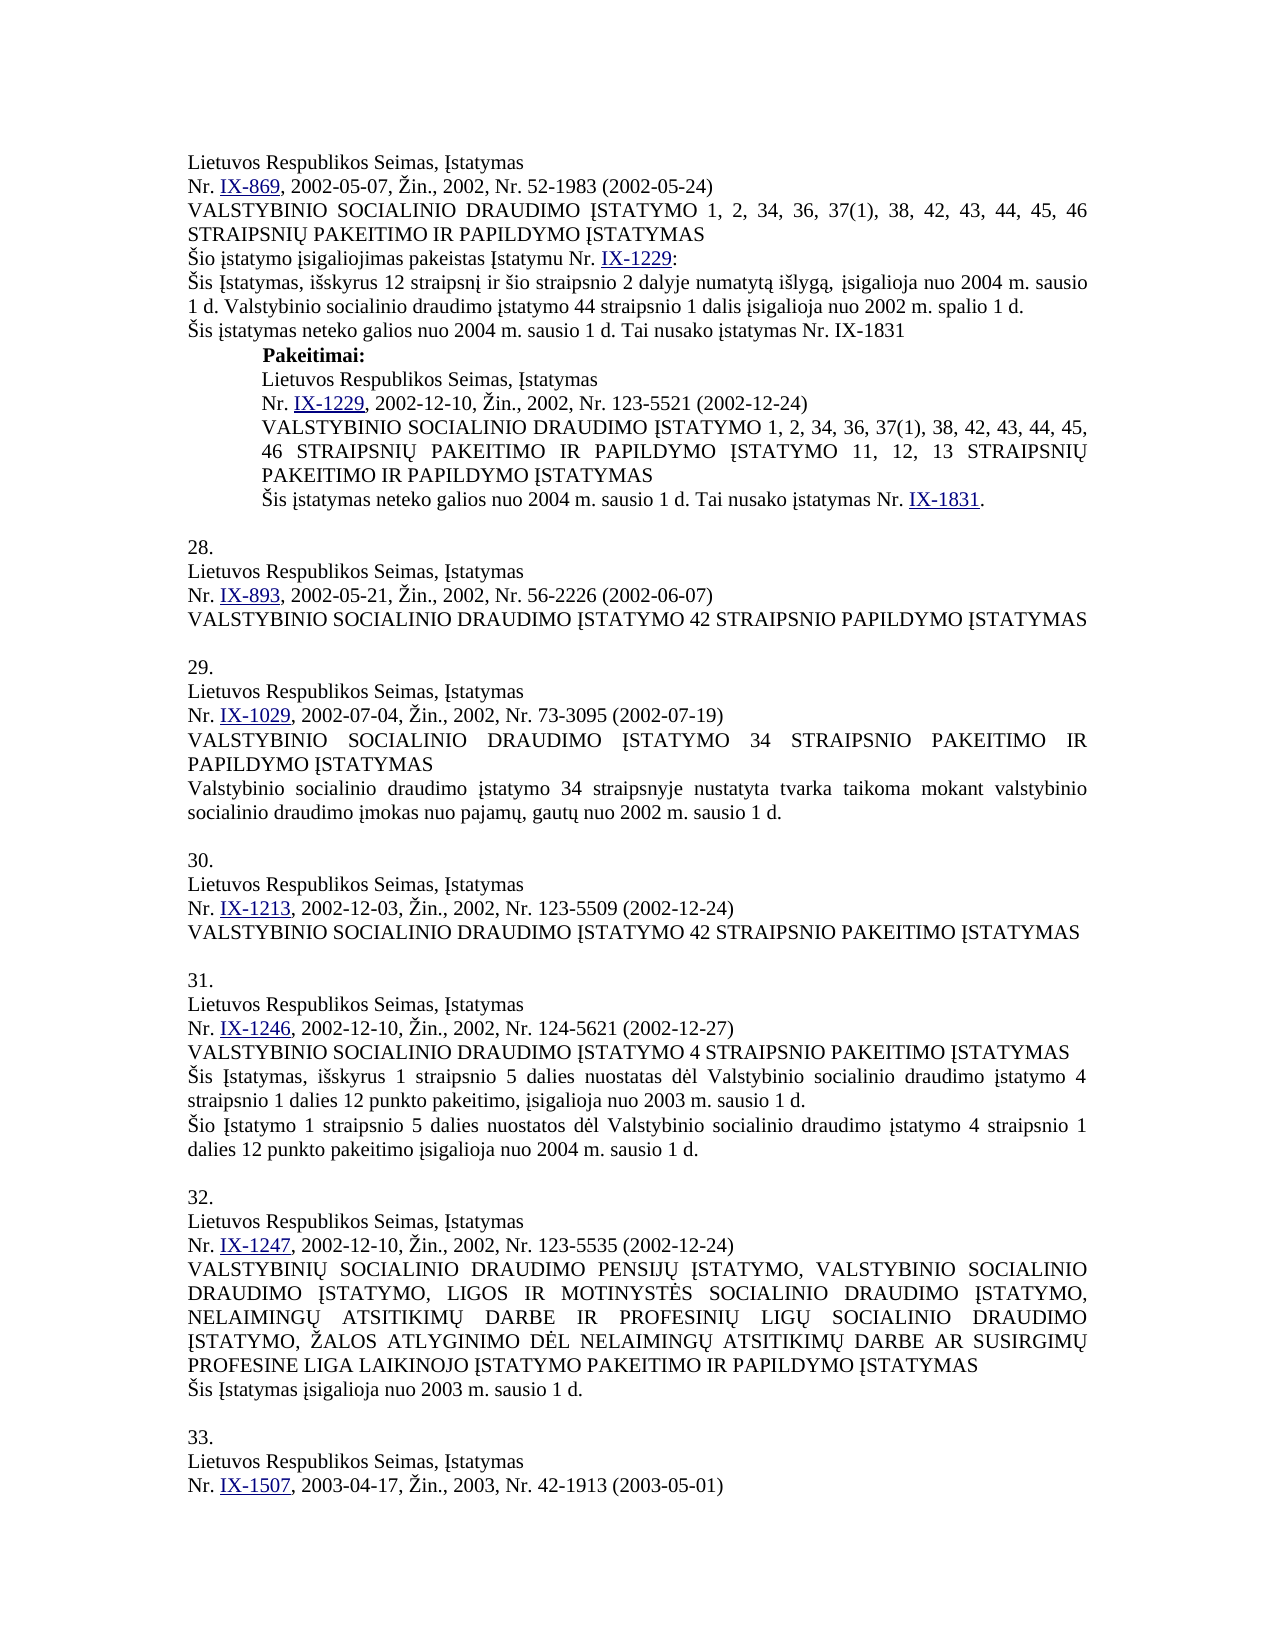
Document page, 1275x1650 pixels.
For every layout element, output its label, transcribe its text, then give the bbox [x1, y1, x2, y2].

text 31. [187, 968, 1088, 992]
text Šis Įstatymas, išskyrus 12 straipsnį ir šio straipsnio 2 dalyje numatytą išlygą, įsigalioja nuo 2004 m. sausio 1 d. Valstybinio socialinio draudimo įstatymo 44 straipsnio 1 dalis įsigalioja nuo 2002 m. spalio 1 d. [187, 270, 1088, 318]
text Nr. IX-1507, 2003-04-17, Žin., 2003, Nr. 42-1913 (2003-05-01) [187, 1473, 1088, 1497]
text Lietuvos Respublikos Seimas, Įstatymas [187, 1449, 1088, 1473]
text Nr. IX-1213, 2002-12-03, Žin., 2002, Nr. 123-5509 (2002-12-24) [187, 896, 1088, 920]
text Šio įstatymo įsigaliojimas pakeistas Įstatymu Nr. IX-1229: [187, 246, 1088, 270]
text Šio Įstatymo 1 straipsnio 5 dalies nuostatos dėl Valstybinio socialinio draudimo įstatymo 4 straipsnio 1 dalies 12 punkto pakeitimo įsigalioja nuo 2004 m. sausio 1 d. [187, 1112, 1088, 1161]
text Šis Įstatymas, išskyrus 1 straipsnio 5 dalies nuostatas dėl Valstybinio socialinio draudimo įstatymo 4 straipsnio 1 dalies 12 punkto pakeitimo, įsigalioja nuo 2003 m. sausio 1 d. [187, 1064, 1088, 1112]
text 30. [187, 848, 1088, 872]
text Nr. IX-1029, 2002-07-04, Žin., 2002, Nr. 73-3095 (2002-07-19) [187, 703, 1088, 727]
text VALSTYBINIO SOCIALINIO DRAUDIMO ĮSTATYMO 1, 2, 34, 36, 37(1), 38, 42, 43, 44, 45, 46 STRAIPSNIŲ PAKEITIMO IR PAPILDYMO ĮSTATYMAS [187, 198, 1088, 246]
text Lietuvos Respublikos Seimas, Įstatymas [187, 1209, 1088, 1233]
text 33. [187, 1425, 1088, 1449]
text Šis įstatymas neteko galios nuo 2004 m. sausio 1 d. Tai nusako įstatymas Nr. IX-1831. [187, 487, 1088, 511]
text Lietuvos Respublikos Seimas, Įstatymas [187, 992, 1088, 1016]
text Šis įstatymas neteko galios nuo 2004 m. sausio 1 d. Tai nusako įstatymas Nr. IX-1831 [187, 318, 1088, 342]
text VALSTYBINIO SOCIALINIO DRAUDIMO ĮSTATYMO 42 STRAIPSNIO PAPILDYMO ĮSTATYMAS [187, 607, 1088, 631]
text Lietuvos Respublikos Seimas, Įstatymas [187, 679, 1088, 703]
text Pakeitimai: [187, 342, 1088, 367]
text VALSTYBINIO SOCIALINIO DRAUDIMO ĮSTATYMO 1, 2, 34, 36, 37(1), 38, 42, 43, 44, 45, 46 STRAIPSNIŲ PAKEITIMO IR PAPILDYMO ĮSTATYMO 11, 12, 13 STRAIPSNIŲ PAKEITIMO IR PAPILDYMO ĮSTATYMAS [261, 415, 1088, 487]
text 32. [187, 1185, 1088, 1209]
text Nr. IX-1247, 2002-12-10, Žin., 2002, Nr. 123-5535 (2002-12-24) [187, 1233, 1088, 1257]
text Nr. IX-1229, 2002-12-10, Žin., 2002, Nr. 123-5521 (2002-12-24) [187, 391, 1088, 415]
text 29. [187, 655, 1088, 679]
text Nr. IX-1246, 2002-12-10, Žin., 2002, Nr. 124-5621 (2002-12-27) [187, 1016, 1088, 1040]
text Lietuvos Respublikos Seimas, Įstatymas [187, 150, 1088, 174]
text VALSTYBINIO SOCIALINIO DRAUDIMO ĮSTATYMO 34 STRAIPSNIO PAKEITIMO IR PAPILDYMO ĮSTATYMAS [187, 727, 1088, 776]
text VALSTYBINIO SOCIALINIO DRAUDIMO ĮSTATYMO 4 STRAIPSNIO PAKEITIMO ĮSTATYMAS [187, 1040, 1088, 1064]
text VALSTYBINIŲ SOCIALINIO DRAUDIMO PENSIJŲ ĮSTATYMO, VALSTYBINIO SOCIALINIO DRAUDIMO ĮSTATYMO, LIGOS IR MOTINYSTĖS SOCIALINIO DRAUDIMO ĮSTATYMO, NELAIMINGŲ ATSITIKIMŲ DARBE IR PROFESINIŲ LIGŲ SOCIALINIO DRAUDIMO ĮSTATYMO, ŽALOS ATLYGINIMO DĖL NELAIMINGŲ ATSITIKIMŲ DARBE AR SUSIRGIMŲ PROFESINE LIGA LAIKINOJO ĮSTATYMO PAKEITIMO IR PAPILDYMO ĮSTATYMAS [187, 1257, 1088, 1377]
text 28. [187, 535, 1088, 559]
text VALSTYBINIO SOCIALINIO DRAUDIMO ĮSTATYMO 42 STRAIPSNIO PAKEITIMO ĮSTATYMAS [187, 920, 1088, 944]
text Nr. IX-869, 2002-05-07, Žin., 2002, Nr. 52-1983 (2002-05-24) [187, 174, 1088, 198]
text Lietuvos Respublikos Seimas, Įstatymas [187, 367, 1088, 391]
text Nr. IX-893, 2002-05-21, Žin., 2002, Nr. 56-2226 (2002-06-07) [187, 583, 1088, 607]
text Lietuvos Respublikos Seimas, Įstatymas [187, 559, 1088, 583]
text Valstybinio socialinio draudimo įstatymo 34 straipsnyje nustatyta tvarka taikoma mokant valstybinio socialinio draudimo įmokas nuo pajamų, gautų nuo 2002 m. sausio 1 d. [187, 776, 1088, 824]
text Šis Įstatymas įsigalioja nuo 2003 m. sausio 1 d. [187, 1377, 1088, 1401]
text Lietuvos Respublikos Seimas, Įstatymas [187, 872, 1088, 896]
